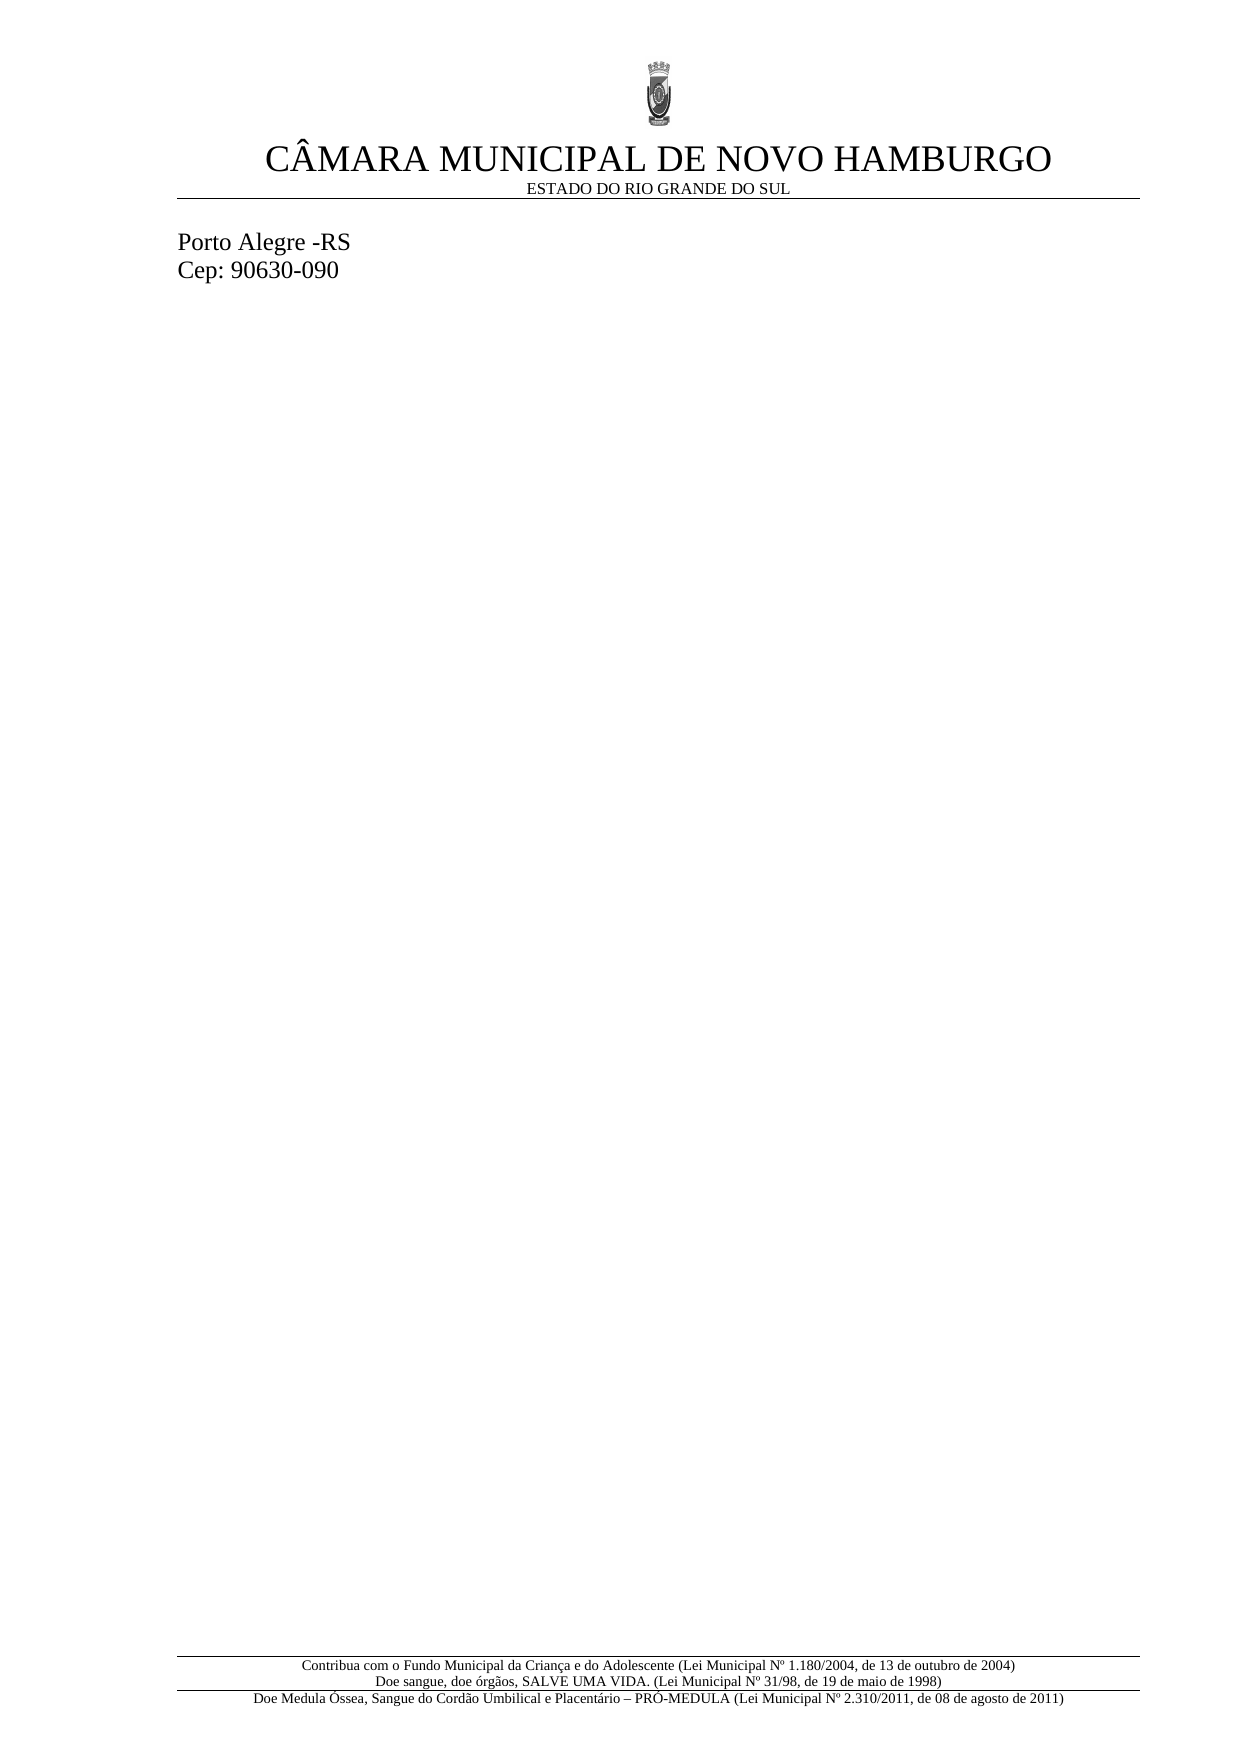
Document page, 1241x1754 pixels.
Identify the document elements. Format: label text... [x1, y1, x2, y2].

text Cep: 90630-090 [177, 256, 1140, 284]
text Porto Alegre -RS [177, 228, 1140, 256]
